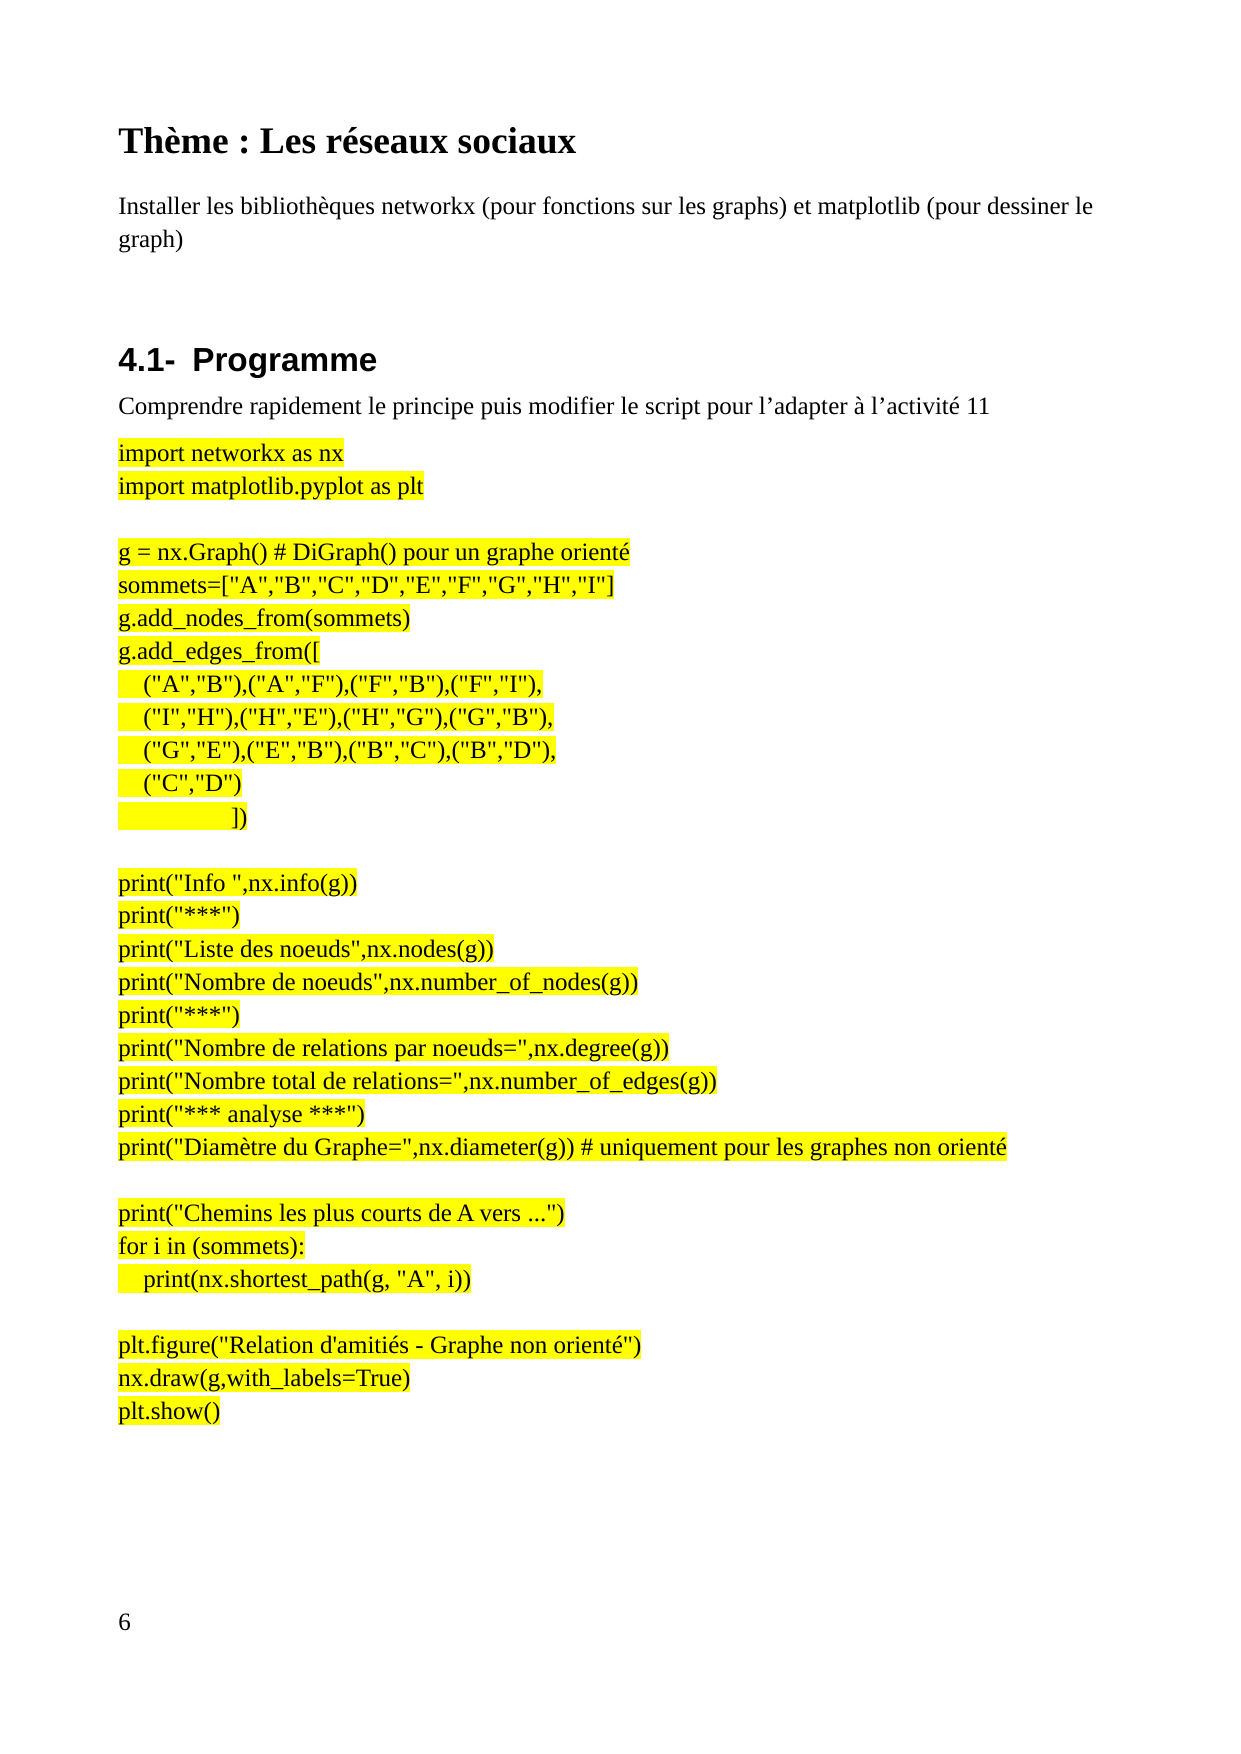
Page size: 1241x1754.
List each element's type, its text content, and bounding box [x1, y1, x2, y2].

text sommets=["A","B","C","D","E","F","G","H","I"] [118, 570, 1122, 599]
text print("Diamètre du Graphe=",nx.diameter(g)) # uniquement pour les graphes non orienté [118, 1132, 1122, 1161]
text ("I","H"),("H","E"),("H","G"),("G","B"), [118, 702, 1122, 731]
text import matplotlib.pyplot as plt [118, 471, 1122, 500]
text print("Info ",nx.info(g)) [118, 868, 1122, 896]
text ("A","B"),("A","F"),("F","B"),("F","I"), [118, 669, 1122, 698]
text plt.figure("Relation d'amitiés - Graphe non orienté") [118, 1330, 1122, 1359]
text print("Nombre de relations par noeuds=",nx.degree(g)) [118, 1033, 1122, 1061]
text print(nx.shortest_path(g, "A", i)) [118, 1264, 1122, 1293]
text print("***") [118, 901, 1122, 929]
text ]) [118, 802, 1122, 830]
text ("C","D") [118, 768, 1122, 797]
text plt.show() [118, 1396, 1122, 1425]
text nx.draw(g,with_labels=True) [118, 1363, 1122, 1392]
text g = nx.Graph() # DiGraph() pour un graphe orienté [118, 537, 1122, 566]
text for i in (sommets): [118, 1231, 1122, 1259]
subtitle Programme [118, 340, 1122, 378]
text print("***") [118, 1000, 1122, 1028]
text print("Chemins les plus courts de A vers ...") [118, 1198, 1122, 1227]
text print("Nombre de noeuds",nx.number_of_nodes(g)) [118, 967, 1122, 995]
text g.add_edges_from([ [118, 636, 1122, 665]
text import networkx as nx [118, 438, 1122, 467]
text ("G","E"),("E","B"),("B","C"),("B","D"), [118, 736, 1122, 764]
text print("Liste des noeuds",nx.nodes(g)) [118, 934, 1122, 962]
text g.add_nodes_from(sommets) [118, 603, 1122, 632]
text Comprendre rapidement le principe puis modifier le script pour l’adapter à l’activité 11 [118, 391, 1122, 419]
text Installer les bibliothèques networkx (pour fonctions sur les graphs) et matplotlib (pour dessiner le graph) [118, 191, 1122, 252]
text print("Nombre total de relations=",nx.number_of_edges(g)) [118, 1066, 1122, 1094]
text print("*** analyse ***") [118, 1099, 1122, 1127]
